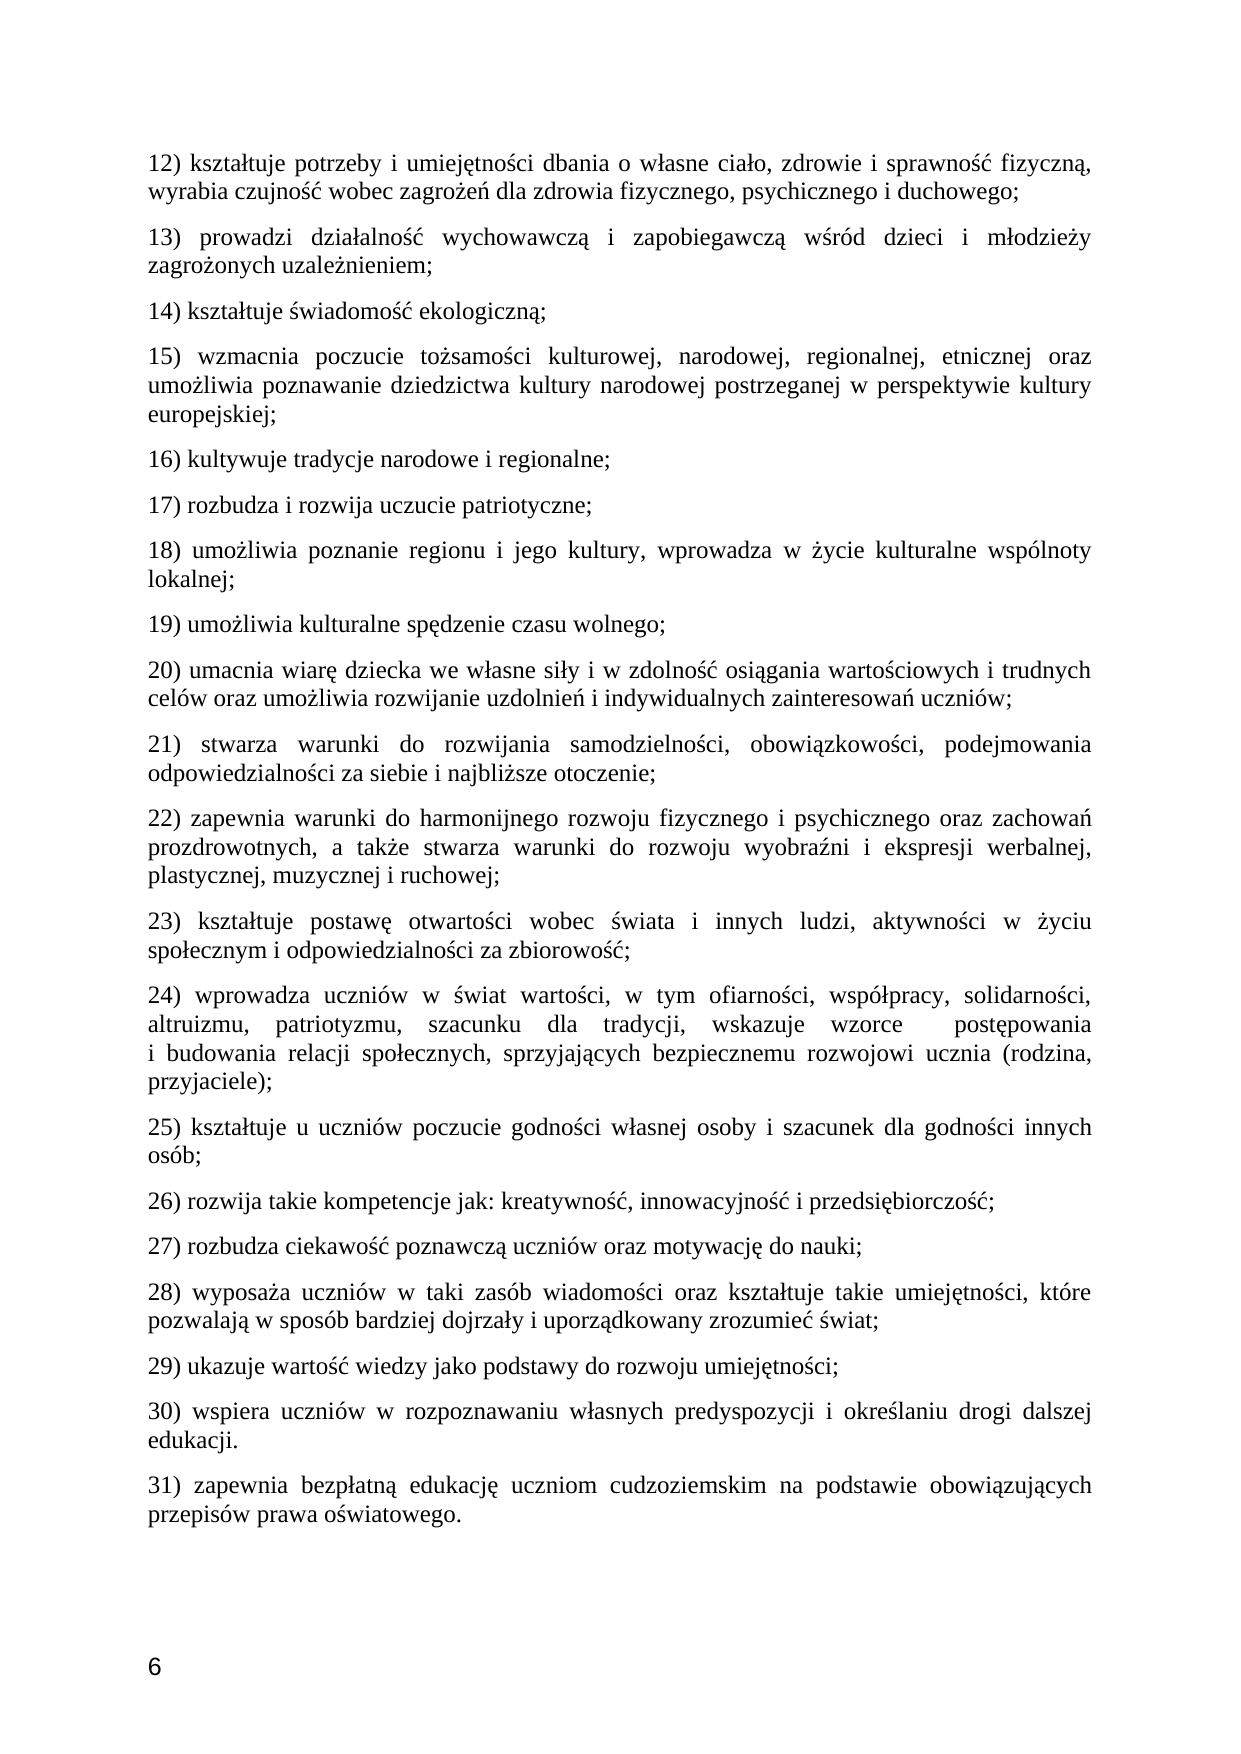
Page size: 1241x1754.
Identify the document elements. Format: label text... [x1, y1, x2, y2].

text 16) kultywuje tradycje narodowe i regionalne; [148, 444, 1093, 473]
text 14) kształtuje świadomość ekologiczną; [148, 296, 1093, 325]
text 28) wyposaża uczniów w taki zasób wiadomości oraz kształtuje takie umiejętności, które pozwalają w sposób bardziej dojrzały i uporządkowany zrozumieć świat; [148, 1277, 1093, 1334]
text 29) ukazuje wartość wiedzy jako podstawy do rozwoju umiejętności; [148, 1351, 1093, 1380]
text 26) rozwija takie kompetencje jak: kreatywność, innowacyjność i przedsiębiorczość; [148, 1186, 1093, 1215]
text 22) zapewnia warunki do harmonijnego rozwoju fizycznego i psychicznego oraz zachowań prozdrowotnych, a także stwarza warunki do rozwoju wyobraźni i ekspresji werbalnej, plastycznej, muzycznej i ruchowej; [148, 803, 1093, 889]
text 18) umożliwia poznanie regionu i jego kultury, wprowadza w życie kulturalne wspólnoty lokalnej; [148, 535, 1093, 593]
text 15) wzmacnia poczucie tożsamości kulturowej, narodowej, regionalnej, etnicznej oraz umożliwia poznawanie dziedzictwa kultury narodowej postrzeganej w perspektywie kultury europejskiej; [148, 341, 1093, 428]
text 30) wspiera uczniów w rozpoznawaniu własnych predyspozycji i określaniu drogi dalszej edukacji. [148, 1396, 1093, 1454]
text 21) stwarza warunki do rozwijania samodzielności, obowiązkowości, podejmowania odpowiedzialności za siebie i najbliższe otoczenie; [148, 729, 1093, 786]
text 27) rozbudza ciekawość poznawczą uczniów oraz motywację do nauki; [148, 1231, 1093, 1260]
text 13) prowadzi działalność wychowawczą i zapobiegawczą wśród dzieci i młodzieży zagrożonych uzależnieniem; [148, 222, 1093, 279]
text 20) umacnia wiarę dziecka we własne siły i w zdolność osiągania wartościowych i trudnych celów oraz umożliwia rozwijanie uzdolnień i indywidualnych zainteresowań uczniów; [148, 655, 1093, 712]
text 23) kształtuje postawę otwartości wobec świata i innych ludzi, aktywności w życiu społecznym i odpowiedzialności za zbiorowość; [148, 906, 1093, 963]
text 31) zapewnia bezpłatną edukację uczniom cudzoziemskim na podstawie obowiązujących przepisów prawa oświatowego. [148, 1471, 1093, 1528]
text 19) umożliwia kulturalne spędzenie czasu wolnego; [148, 609, 1093, 638]
text 12) kształtuje potrzeby i umiejętności dbania o własne ciało, zdrowie i sprawność fizyczną, wyrabia czujność wobec zagrożeń dla zdrowia fizycznego, psychicznego i duchowego; [148, 148, 1093, 205]
text 24) wprowadza uczniów w świat wartości, w tym ofiarności, współpracy, solidarności, altruizmu, patriotyzmu, szacunku dla tradycji, wskazuje wzorce postępowania i budowania relacji społecznych, sprzyjających bezpiecznemu rozwojowi ucznia (rodzina, przyjaciele); [148, 980, 1093, 1095]
text 25) kształtuje u uczniów poczucie godności własnej osoby i szacunek dla godności innych osób; [148, 1112, 1093, 1169]
text 17) rozbudza i rozwija uczucie patriotyczne; [148, 490, 1093, 518]
